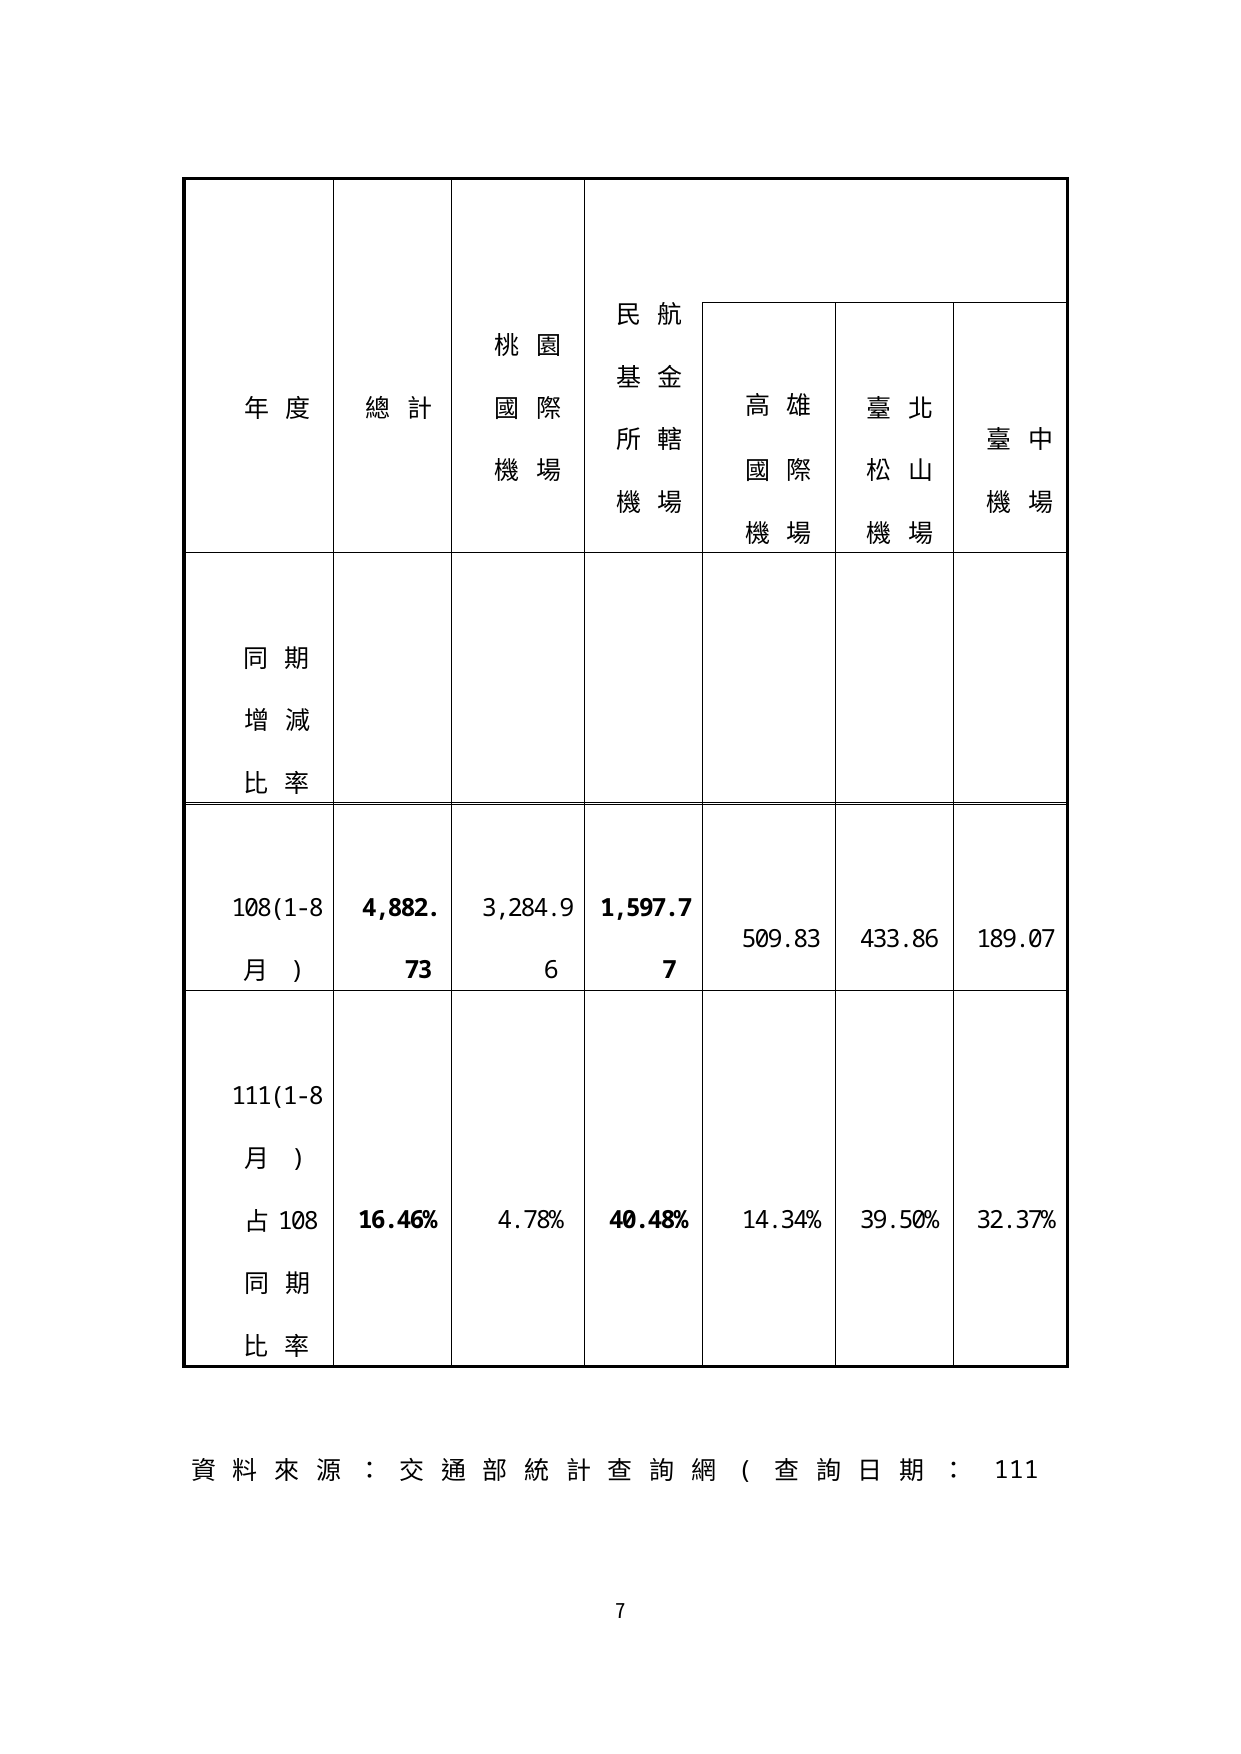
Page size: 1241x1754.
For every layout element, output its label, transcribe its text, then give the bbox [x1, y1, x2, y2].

table_header [835, 180, 953, 302]
table_cell [836, 553, 953, 802]
table_cell [954, 553, 1066, 802]
table_cell 111(1-8月)占108同期比率 [186, 991, 333, 1365]
table_cell 509.83 [703, 805, 835, 990]
table_header 桃園 國際機場 [452, 180, 584, 552]
table_cell [585, 553, 702, 802]
table_cell 39.50% [836, 991, 953, 1365]
text 資料來源：交通部統計查詢網(查詢日期：111 [183, 1427, 1058, 1490]
table_cell 1,597.77 [585, 805, 702, 990]
table_cell 臺中 機場 [954, 303, 1066, 552]
table_header [953, 180, 1066, 302]
table_cell [452, 553, 584, 802]
table_header 總計 [334, 180, 451, 552]
table_cell 16.46% [334, 991, 451, 1365]
table_cell [334, 553, 451, 802]
table_cell 高雄 國際機場 [703, 303, 835, 552]
table_header [703, 180, 835, 302]
table_cell 臺北 松山機場 [836, 303, 953, 552]
table_cell 40.48% [585, 991, 702, 1365]
table_cell 4,882.73 [334, 805, 451, 990]
table_header 民航基金所轄機場 [585, 180, 702, 552]
table_cell 32.37% [954, 991, 1066, 1365]
table_cell 189.07 [954, 805, 1066, 990]
table_cell 4.78% [452, 991, 584, 1365]
table_cell 433.86 [836, 805, 953, 990]
table_cell 108(1-8月) [186, 805, 333, 990]
table_cell 同期 增減比率 [186, 553, 333, 802]
table_header 年度 [186, 180, 333, 552]
table_cell 3,284.96 [452, 805, 584, 990]
table_cell 14.34% [703, 991, 835, 1365]
table_cell [703, 553, 835, 802]
